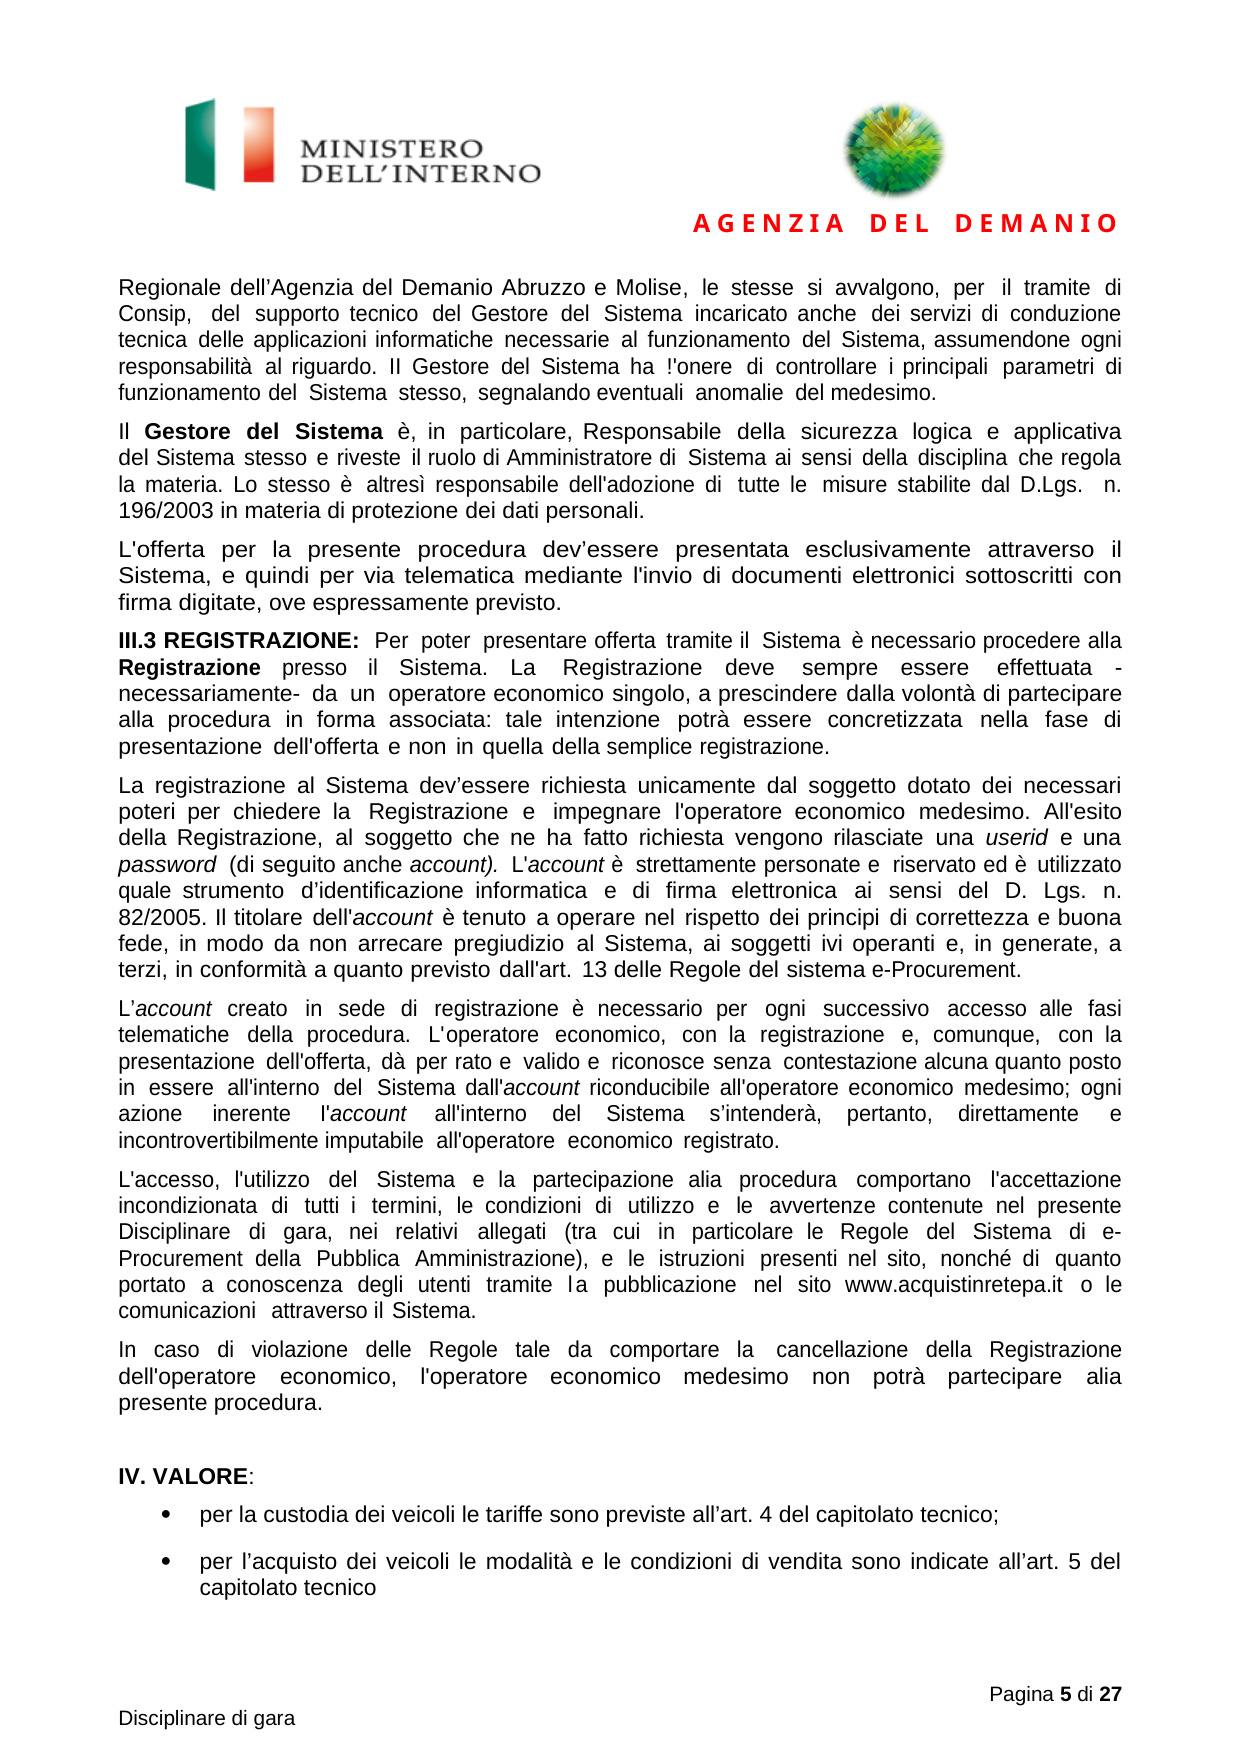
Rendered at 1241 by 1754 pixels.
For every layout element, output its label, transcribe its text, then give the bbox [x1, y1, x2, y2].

text Regionale dell’Agenzia del Demanio Abruzzo e Molise, le stesse si avvalgono, per il tramite di Consip, del supporto tecnico del Gestore del Sistema incaricato anche dei servizi di conduzione tecnica delle applicazioni informatiche necessarie al funzionamento del Sistema, assumendone ogni responsabilità al riguardo. II Gestore del Sistema ha !'onere di controllare i principali parametri di funzionamento del Sistema stesso, segnalando eventuali anomalie del medesimo. [118, 274, 1122, 405]
list per l’acquisto dei veicoli le modalità e le condizioni di vendita sono indicate all’art. 5 del capitolato tecnico [162, 1548, 1122, 1601]
list per la custodia dei veicoli le tariffe sono previste all’art. 4 del capitolato tecnico; [162, 1501, 1122, 1527]
text La registrazione al Sistema dev’essere richiesta unicamente dal soggetto dotato dei necessari poteri per chiedere la Registrazione e impegnare l'operatore economico medesimo. All'esito della Registrazione, al soggetto che ne ha fatto richiesta vengono rilasciate una userid e una password (di seguito anche account). L'account è strettamente personate e riservato ed è utilizzato quale strumento d’identificazione informatica e di firma elettronica ai sensi del D. Lgs. n. 82/2005. Il titolare dell'account è tenuto a operare nel rispetto dei principi di correttezza e buona fede, in modo da non arrecare pregiudizio al Sistema, ai soggetti ivi operanti e, in generate, a terzi, in conformità a quanto previsto dall'art. 13 delle Regole del sistema e-Procurement. [118, 772, 1122, 982]
text III.3 REGISTRAZIONE: Per poter presentare offerta tramite il Sistema è necessario procedere alla Registrazione presso il Sistema. La Registrazione deve sempre essere effettuata -necessariamente- da un operatore economico singolo, a prescindere dalla volontà di partecipare alla procedura in forma associata: tale intenzione potrà essere concretizzata nella fase di presentazione dell'offerta e non in quella della semplice registrazione. [118, 627, 1122, 759]
text IV. VALORE: [118, 1459, 1120, 1490]
text L'accesso, l'utilizzo del Sistema e la partecipazione alia procedura comportano l'accettazione incondizionata di tutti i termini, le condizioni di utilizzo e le avvertenze contenute nel presente Disciplinare di gara, nei relativi allegati (tra cui in particolare le Regole del Sistema di e­Procurement della Pubblica Amministrazione), e le istruzioni presenti nel sito, nonché di quanto portato a conoscenza degli utenti tramite la pubblicazione nel sito www.acquistinretepa.it o le comunicazioni attraverso il Sistema. [118, 1166, 1122, 1324]
text L'offerta per la presente procedura dev’essere presentata esclusivamente attraverso il Sistema, e quindi per via telematica mediante l'invio di documenti elettronici sottoscritti con firma digitate, ove espressamente previsto. [118, 536, 1122, 615]
text L’account creato in sede di registrazione è necessario per ogni successivo accesso alle fasi telematiche della procedura. L'operatore economico, con la registrazione e, comunque, con la presentazione dell'offerta, dà per rato e valido e riconosce senza contestazione alcuna quanto posto in essere all'interno del Sistema dall'account riconducibile all'operatore economico medesimo; ogni azione inerente I'account all'interno del Sistema s’intenderà, pertanto, direttamente e incontrovertibilmente imputabile all'operatore economico registrato. [118, 995, 1122, 1153]
text In caso di violazione delle Regole tale da comportare la cancellazione della Registrazione dell'operatore economico, l'operatore economico medesimo non potrà partecipare alia presente procedura. [118, 1336, 1122, 1415]
text Il Gestore del Sistema è, in particolare, Responsabile della sicurezza logica e applicativa del Sistema stesso e riveste il ruolo di Amministratore di Sistema ai sensi della disciplina che regola la materia. Lo stesso è altresì responsabile dell'adozione di tutte le misure stabilite dal D.Lgs. n. 196/2003 in materia di protezione dei dati personali. [118, 418, 1122, 523]
